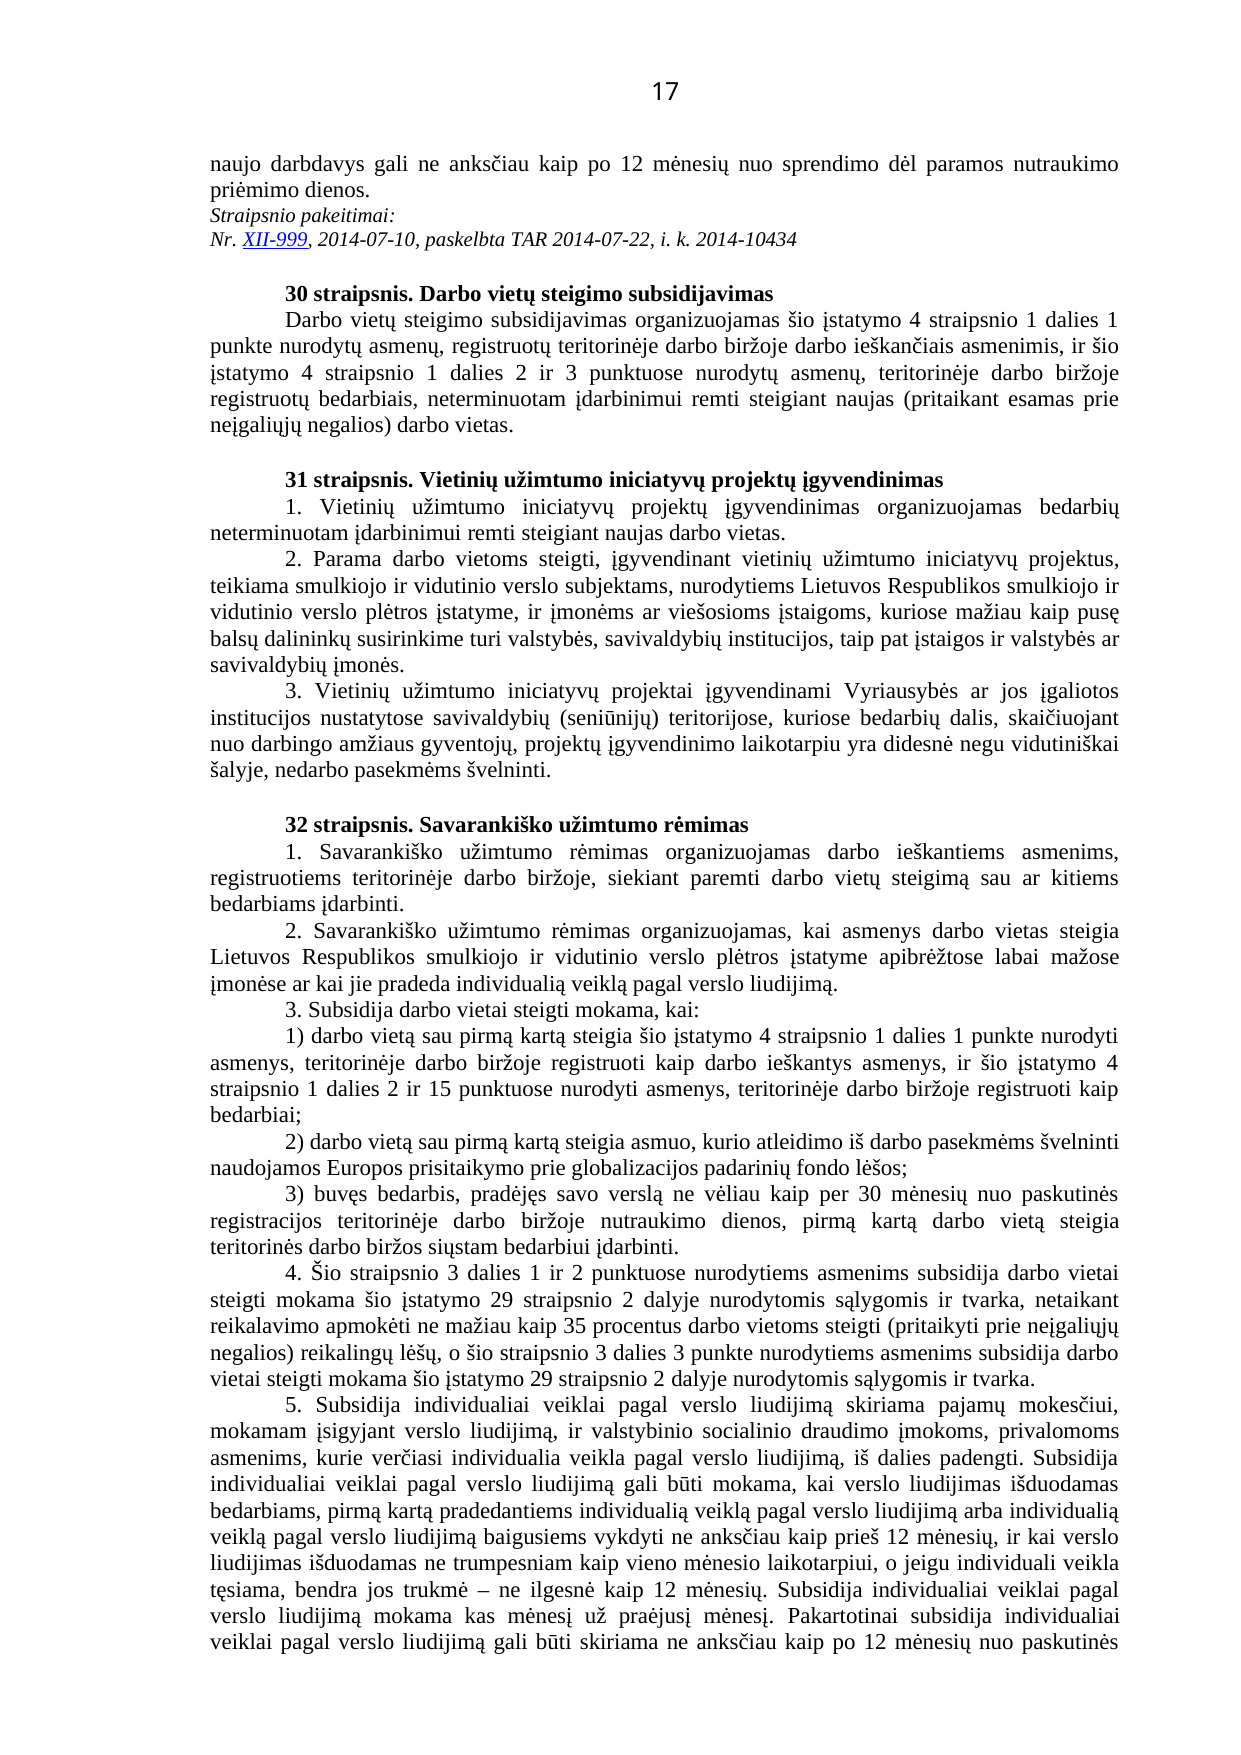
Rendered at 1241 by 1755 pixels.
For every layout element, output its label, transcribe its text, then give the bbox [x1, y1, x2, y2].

text Nr. XII-999, 2014-07-10, paskelbta TAR 2014-07-22, i. k. 2014-10434 [210, 227, 1120, 251]
text 31 straipsnis. Vietinių užimtumo iniciatyvų projektų įgyvendinimas [210, 466, 1120, 493]
text 2) darbo vietą sau pirmą kartą steigia asmuo, kurio atleidimo iš darbo pasekmėms švelninti naudojamos Europos prisitaikymo prie globalizacijos padarinių fondo lėšos; [210, 1128, 1120, 1180]
text naujo darbdavys gali ne anksčiau kaip po 12 mėnesių nuo sprendimo dėl paramos nutraukimo priėmimo dienos. [210, 150, 1120, 203]
text 3) buvęs bedarbis, pradėjęs savo verslą ne vėliau kaip per 30 mėnesių nuo paskutinės registracijos teritorinėje darbo biržoje nutraukimo dienos, pirmą kartą darbo vietą steigia teritorinės darbo biržos siųstam bedarbiui įdarbinti. [210, 1180, 1120, 1259]
text 1) darbo vietą sau pirmą kartą steigia šio įstatymo 4 straipsnio 1 dalies 1 punkte nurodyti asmenys, teritorinėje darbo biržoje registruoti kaip darbo ieškantys asmenys, ir šio įstatymo 4 straipsnio 1 dalies 2 ir 15 punktuose nurodyti asmenys, teritorinėje darbo biržoje registruoti kaip bedarbiai; [210, 1022, 1120, 1128]
text 32 straipsnis. Savarankiško užimtumo rėmimas [210, 811, 1120, 838]
text 1. Vietinių užimtumo iniciatyvų projektų įgyvendinimas organizuojamas bedarbių neterminuotam įdarbinimui remti steigiant naujas darbo vietas. [210, 493, 1120, 546]
text Darbo vietų steigimo subsidijavimas organizuojamas šio įstatymo 4 straipsnio 1 dalies 1 punkte nurodytų asmenų, registruotų teritorinėje darbo biržoje darbo ieškančiais asmenimis, ir šio įstatymo 4 straipsnio 1 dalies 2 ir 3 punktuose nurodytų asmenų, teritorinėje darbo biržoje registruotų bedarbiais, neterminuotam įdarbinimui remti steigiant naujas (pritaikant esamas prie neįgaliųjų negalios) darbo vietas. [210, 306, 1120, 438]
text 3. Subsidija darbo vietai steigti mokama, kai: [210, 996, 1120, 1022]
text 2. Parama darbo vietoms steigti, įgyvendinant vietinių užimtumo iniciatyvų projektus, teikiama smulkiojo ir vidutinio verslo subjektams, nurodytiems Lietuvos Respublikos smulkiojo ir vidutinio verslo plėtros įstatyme, ir įmonėms ar viešosioms įstaigoms, kuriose mažiau kaip pusę balsų dalininkų susirinkime turi valstybės, savivaldybių institucijos, taip pat įstaigos ir valstybės ar savivaldybių įmonės. [210, 546, 1120, 677]
text 3. Vietinių užimtumo iniciatyvų projektai įgyvendinami Vyriausybės ar jos įgaliotos institucijos nustatytose savivaldybių (seniūnijų) teritorijose, kuriose bedarbių dalis, skaičiuojant nuo darbingo amžiaus gyventojų, projektų įgyvendinimo laikotarpiu yra didesnė negu vidutiniškai šalyje, nedarbo pasekmėms švelninti. [210, 677, 1120, 783]
text 5. Subsidija individualiai veiklai pagal verslo liudijimą skiriama pajamų mokesčiui, mokamam įsigyjant verslo liudijimą, ir valstybinio socialinio draudimo įmokoms, privalomoms asmenims, kurie verčiasi individualia veikla pagal verslo liudijimą, iš dalies padengti. Subsidija individualiai veiklai pagal verslo liudijimą gali būti mokama, kai verslo liudijimas išduodamas bedarbiams, pirmą kartą pradedantiems individualią veiklą pagal verslo liudijimą arba individualią veiklą pagal verslo liudijimą baigusiems vykdyti ne anksčiau kaip prieš 12 mėnesių, ir kai verslo liudijimas išduodamas ne trumpesniam kaip vieno mėnesio laikotarpiui, o jeigu individuali veikla tęsiama, bendra jos trukmė – ne ilgesnė kaip 12 mėnesių. Subsidija individualiai veiklai pagal verslo liudijimą mokama kas mėnesį už praėjusį mėnesį. Pakartotinai subsidija individualiai veiklai pagal verslo liudijimą gali būti skiriama ne anksčiau kaip po 12 mėnesių nuo paskutinės [210, 1391, 1120, 1655]
text Straipsnio pakeitimai: [210, 203, 1120, 227]
text 1. Savarankiško užimtumo rėmimas organizuojamas darbo ieškantiems asmenims, registruotiems teritorinėje darbo biržoje, siekiant paremti darbo vietų steigimą sau ar kitiems bedarbiams įdarbinti. [210, 838, 1120, 917]
text 30 straipsnis. Darbo vietų steigimo subsidijavimas [210, 279, 1120, 306]
text 4. Šio straipsnio 3 dalies 1 ir 2 punktuose nurodytiems asmenims subsidija darbo vietai steigti mokama šio įstatymo 29 straipsnio 2 dalyje nurodytomis sąlygomis ir tvarka, netaikant reikalavimo apmokėti ne mažiau kaip 35 procentus darbo vietoms steigti (pritaikyti prie neįgaliųjų negalios) reikalingų lėšų, o šio straipsnio 3 dalies 3 punkte nurodytiems asmenims subsidija darbo vietai steigti mokama šio įstatymo 29 straipsnio 2 dalyje nurodytomis sąlygomis ir tvarka. [210, 1259, 1120, 1391]
text 2. Savarankiško užimtumo rėmimas organizuojamas, kai asmenys darbo vietas steigia Lietuvos Respublikos smulkiojo ir vidutinio verslo plėtros įstatyme apibrėžtose labai mažose įmonėse ar kai jie pradeda individualią veiklą pagal verslo liudijimą. [210, 917, 1120, 996]
